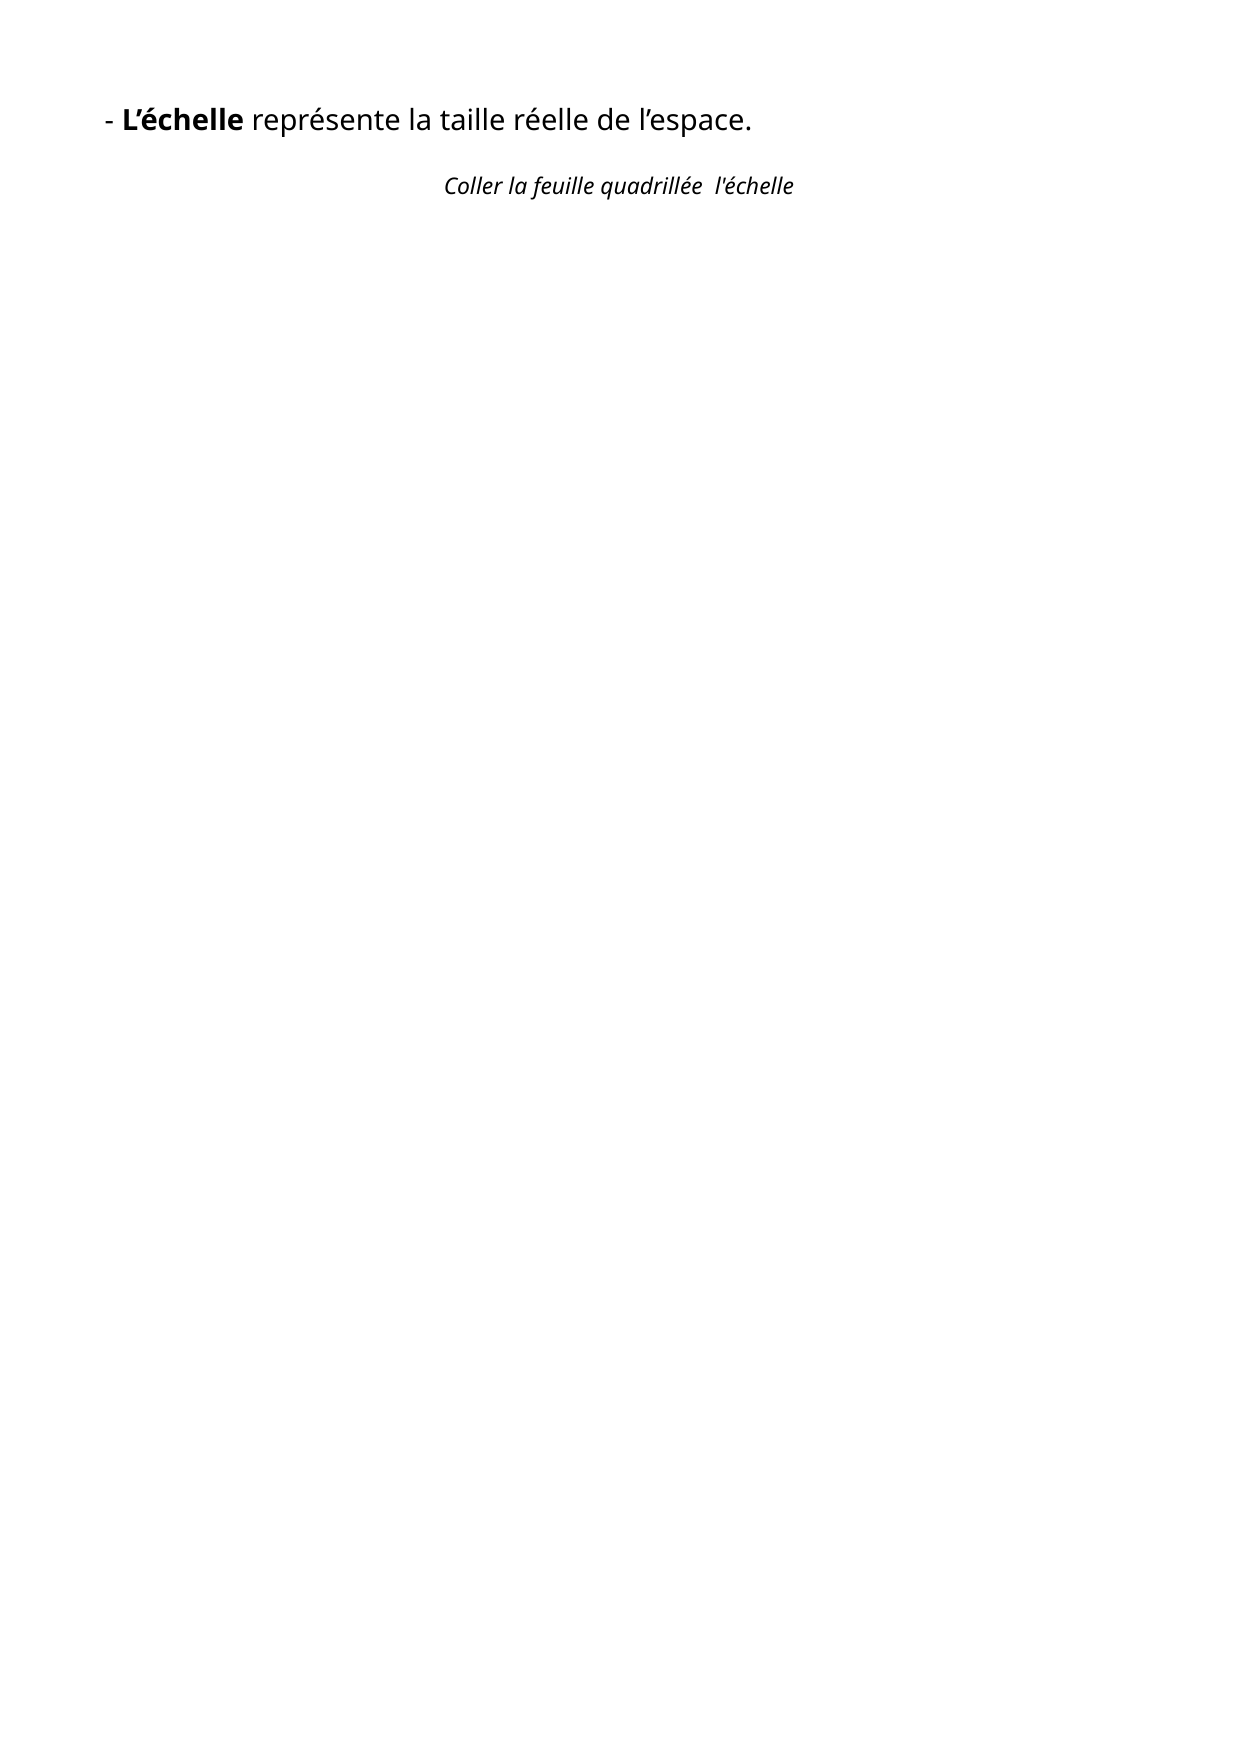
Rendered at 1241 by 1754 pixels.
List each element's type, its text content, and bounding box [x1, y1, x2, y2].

text - L’échelle représente la taille réelle de l’espace. [59, 99, 1181, 138]
text Coller la feuille quadrillée l'échelle [59, 170, 1181, 201]
